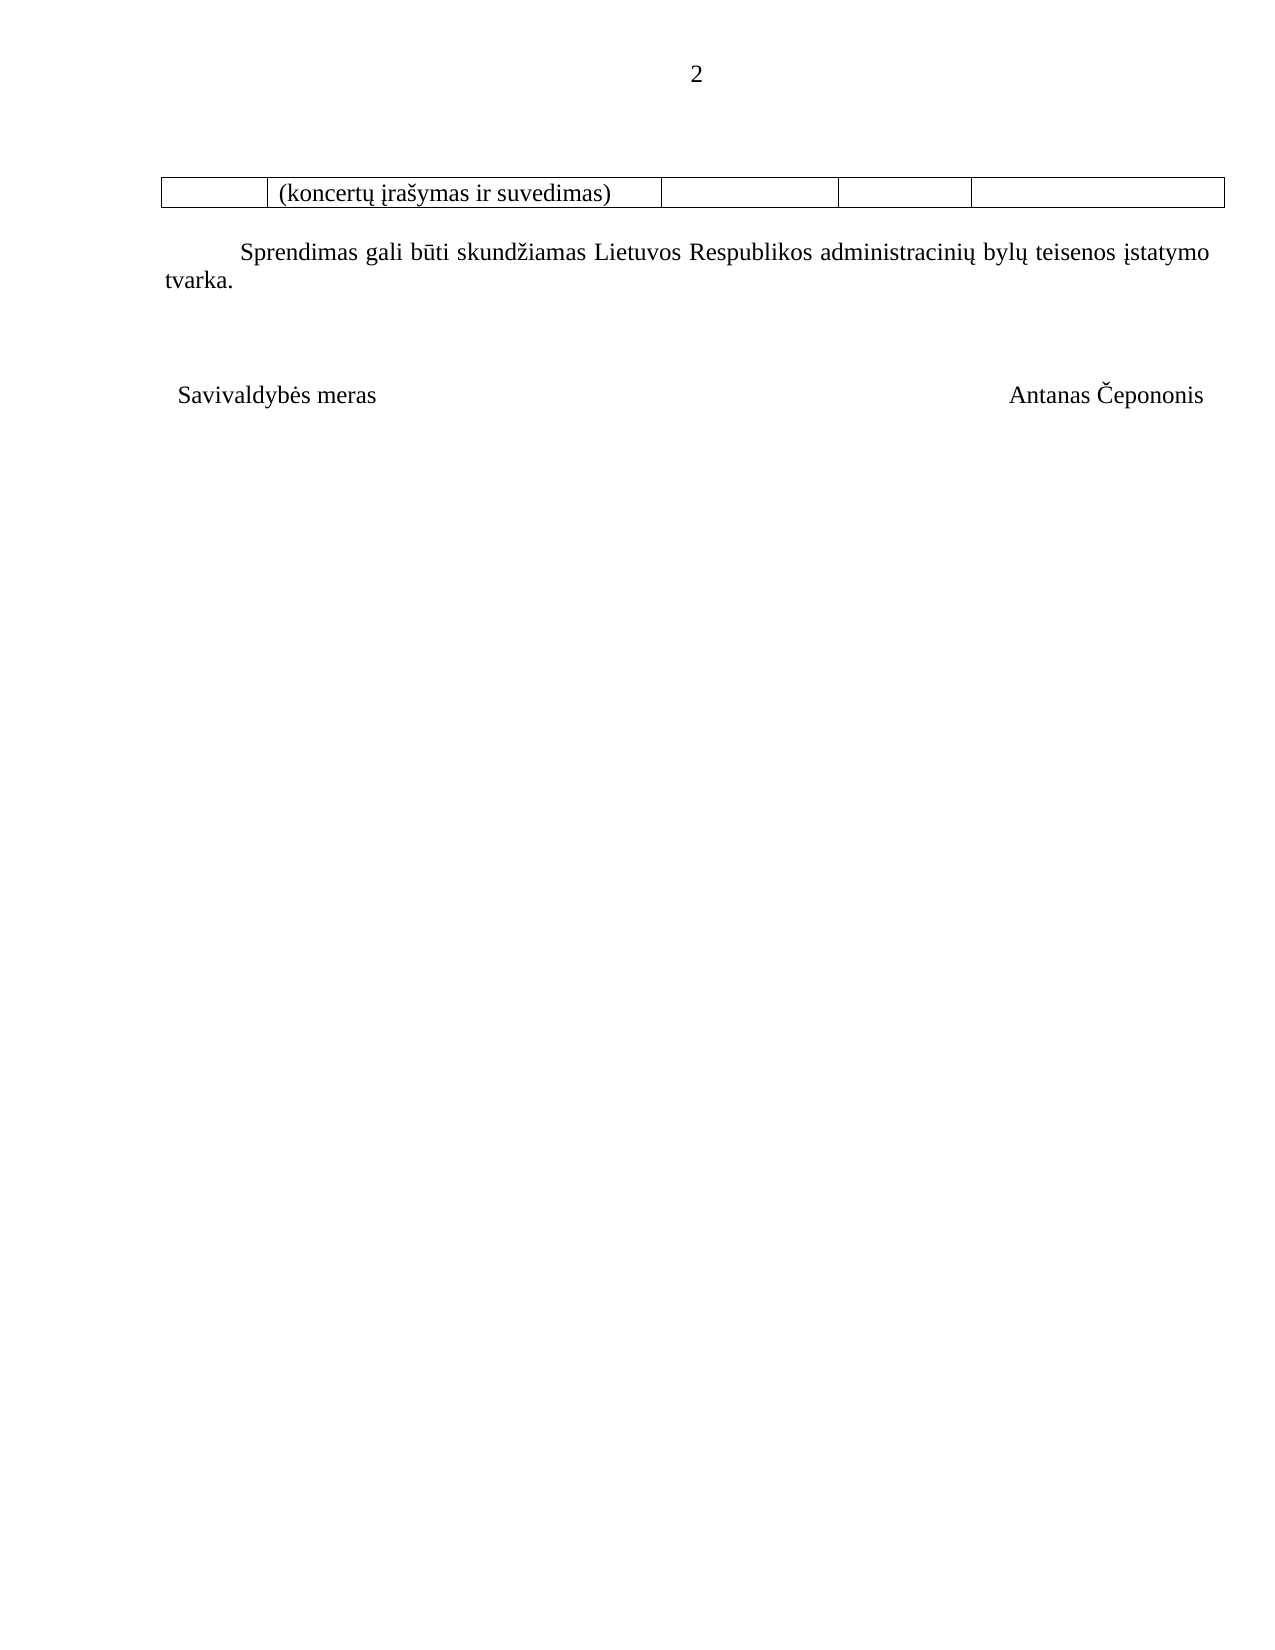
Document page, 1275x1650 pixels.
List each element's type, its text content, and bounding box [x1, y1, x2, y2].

table_cell [162, 178, 267, 207]
text Sprendimas gali būti skundžiamas Lietuvos Respublikos administracinių bylų teisenos įstatymo tvarka. [165, 237, 1210, 294]
table_cell [662, 178, 838, 207]
table_cell [972, 178, 1224, 207]
table_cell (koncertų įrašymas ir suvedimas) [268, 178, 661, 207]
text Savivaldybės meras Antanas Čepononis [177, 381, 1210, 409]
table_cell [839, 178, 971, 207]
